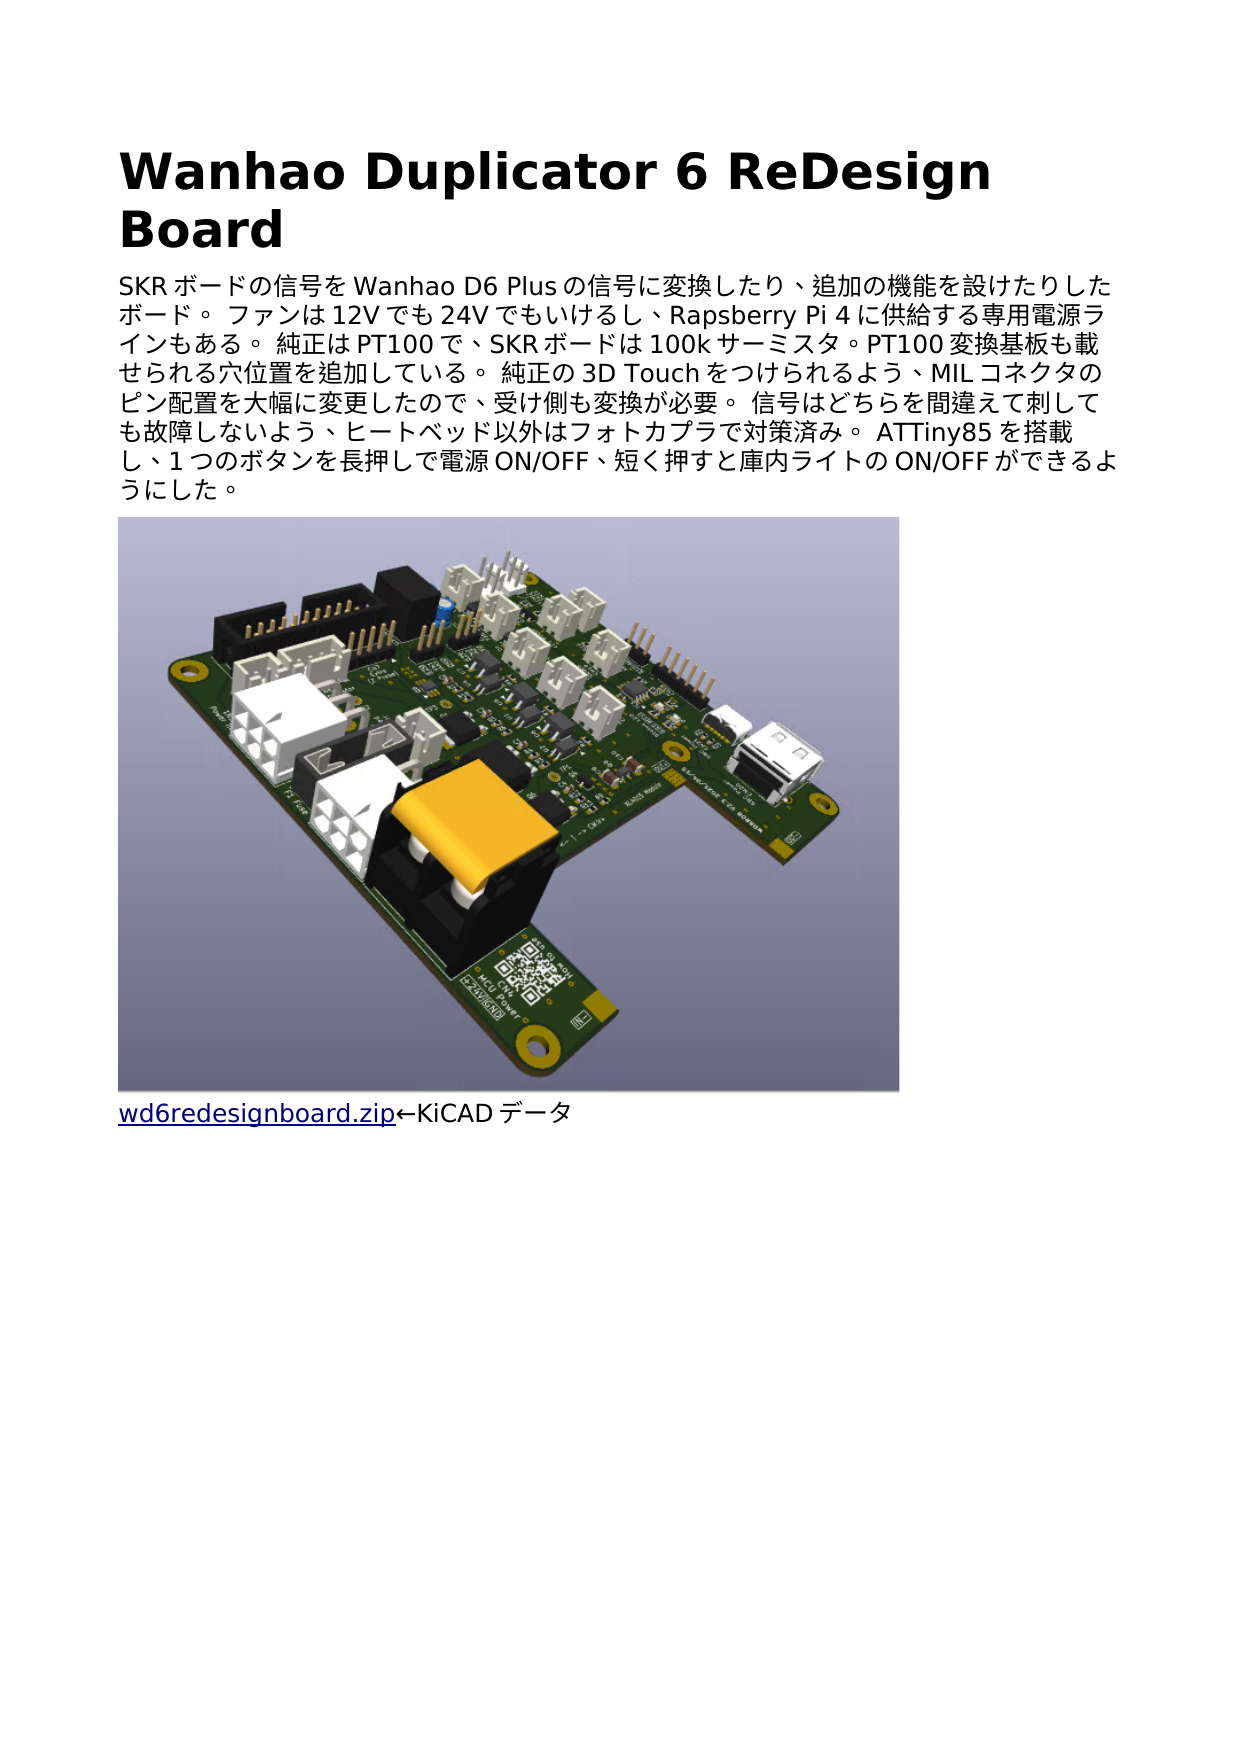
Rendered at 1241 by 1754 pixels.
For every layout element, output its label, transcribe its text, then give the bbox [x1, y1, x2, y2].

picture [118, 517, 900, 1093]
text wd6redesignboard.zip←KiCADデータ [118, 518, 1122, 1128]
subtitle Wanhao Duplicator 6 ReDesign Board [118, 143, 1122, 259]
text SKRボードの信号をWanhao D6 Plusの信号に変換したり、追加の機能を設けたりしたボード。 ファンは12Vでも24Vでもいけるし、Rapsberry Pi 4に供給する専用電源ラインもある。 純正はPT100で、SKRボードは100kサーミスタ。PT100変換基板も載せられる穴位置を追加している。 純正の3D Touchをつけられるよう、MILコネクタのピン配置を大幅に変更したので、受け側も変換が必要。 信号はどちらを間違えて刺しても故障しないよう、ヒートベッド以外はフォトカプラで対策済み。 ATTiny85を搭載し、1つのボタンを長押しで電源ON/OFF、短く押すと庫内ライトのON/OFFができるようにした。 [118, 272, 1122, 505]
